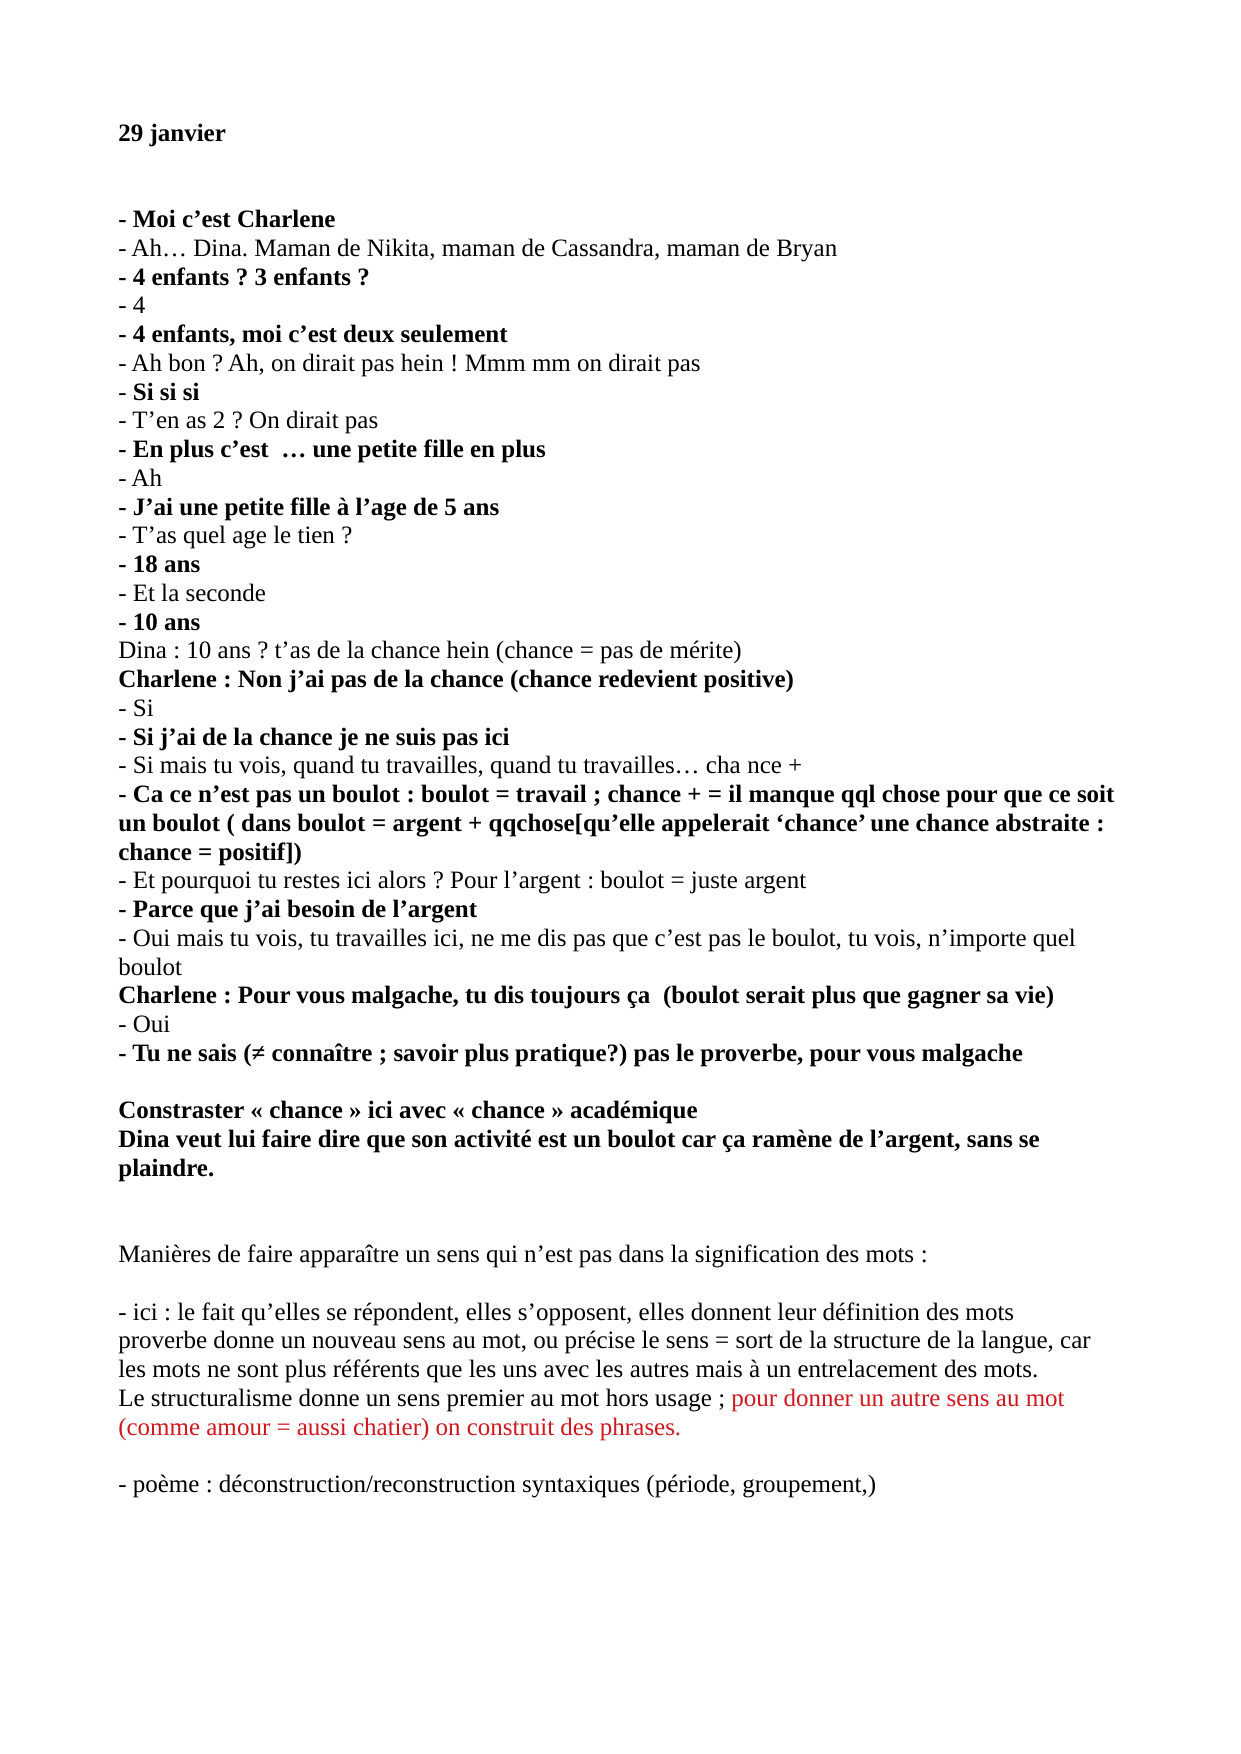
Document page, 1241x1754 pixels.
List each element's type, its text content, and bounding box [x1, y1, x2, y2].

text - 4 [118, 291, 1122, 319]
text Charlene : Pour vous malgache, tu dis toujours ça (boulot serait plus que gagner sa vie) [118, 981, 1122, 1009]
text - Parce que j’ai besoin de l’argent [118, 894, 1122, 923]
text - 4 enfants, moi c’est deux seulement [118, 319, 1122, 348]
text Charlene : Non j’ai pas de la chance (chance redevient positive) [118, 664, 1122, 693]
text - ici : le fait qu’elles se répondent, elles s’opposent, elles donnent leur définition des mots [118, 1297, 1122, 1326]
text - poème : déconstruction/reconstruction syntaxiques (période, groupement,) [118, 1469, 1122, 1498]
text - 10 ans [118, 607, 1122, 636]
text - T’en as 2 ? On dirait pas [118, 406, 1122, 434]
text Dina veut lui faire dire que son activité est un boulot car ça ramène de l’argent, sans se plaindre. [118, 1124, 1122, 1182]
text - J’ai une petite fille à l’age de 5 ans [118, 492, 1122, 521]
text proverbe donne un nouveau sens au mot, ou précise le sens = sort de la structure de la langue, car les mots ne sont plus référents que les uns avec les autres mais à un entrelacement des mots. [118, 1326, 1122, 1383]
text - En plus c’est … une petite fille en plus [118, 434, 1122, 463]
text - 18 ans [118, 549, 1122, 578]
text - Tu ne sais (≠ connaître ; savoir plus pratique?) pas le proverbe, pour vous malgache [118, 1038, 1122, 1067]
text Manières de faire apparaître un sens qui n’est pas dans la signification des mots : [118, 1239, 1122, 1268]
text - Ah [118, 463, 1122, 492]
text - Oui [118, 1009, 1122, 1038]
text - Si mais tu vois, quand tu travailles, quand tu travailles… cha nce + [118, 751, 1122, 779]
text - Si j’ai de la chance je ne suis pas ici [118, 722, 1122, 751]
text - 4 enfants ? 3 enfants ? [118, 262, 1122, 291]
text Dina : 10 ans ? t’as de la chance hein (chance = pas de mérite) [118, 636, 1122, 664]
text - Ca ce n’est pas un boulot : boulot = travail ; chance + = il manque qql chose pour que ce soit un boulot ( dans boulot = argent + qqchose[qu’elle appelerait ‘chance’ une chance abstraite : chance = positif]) [118, 779, 1122, 866]
text - Ah… Dina. Maman de Nikita, maman de Cassandra, maman de Bryan [118, 233, 1122, 262]
text - Et la seconde [118, 578, 1122, 607]
text - T’as quel age le tien ? [118, 521, 1122, 549]
text - Et pourquoi tu restes ici alors ? Pour l’argent : boulot = juste argent [118, 866, 1122, 894]
text - Si si si [118, 377, 1122, 406]
text - Oui mais tu vois, tu travailles ici, ne me dis pas que c’est pas le boulot, tu vois, n’importe quel boulot [118, 923, 1122, 981]
text 29 janvier [118, 118, 1122, 147]
text - Moi c’est Charlene [118, 204, 1122, 233]
text - Si [118, 693, 1122, 722]
text Le structuralisme donne un sens premier au mot hors usage ; pour donner un autre sens au mot (comme amour = aussi chatier) on construit des phrases. [118, 1383, 1122, 1441]
text Constraster « chance » ici avec « chance » académique [118, 1096, 1122, 1124]
text - Ah bon ? Ah, on dirait pas hein ! Mmm mm on dirait pas [118, 348, 1122, 377]
